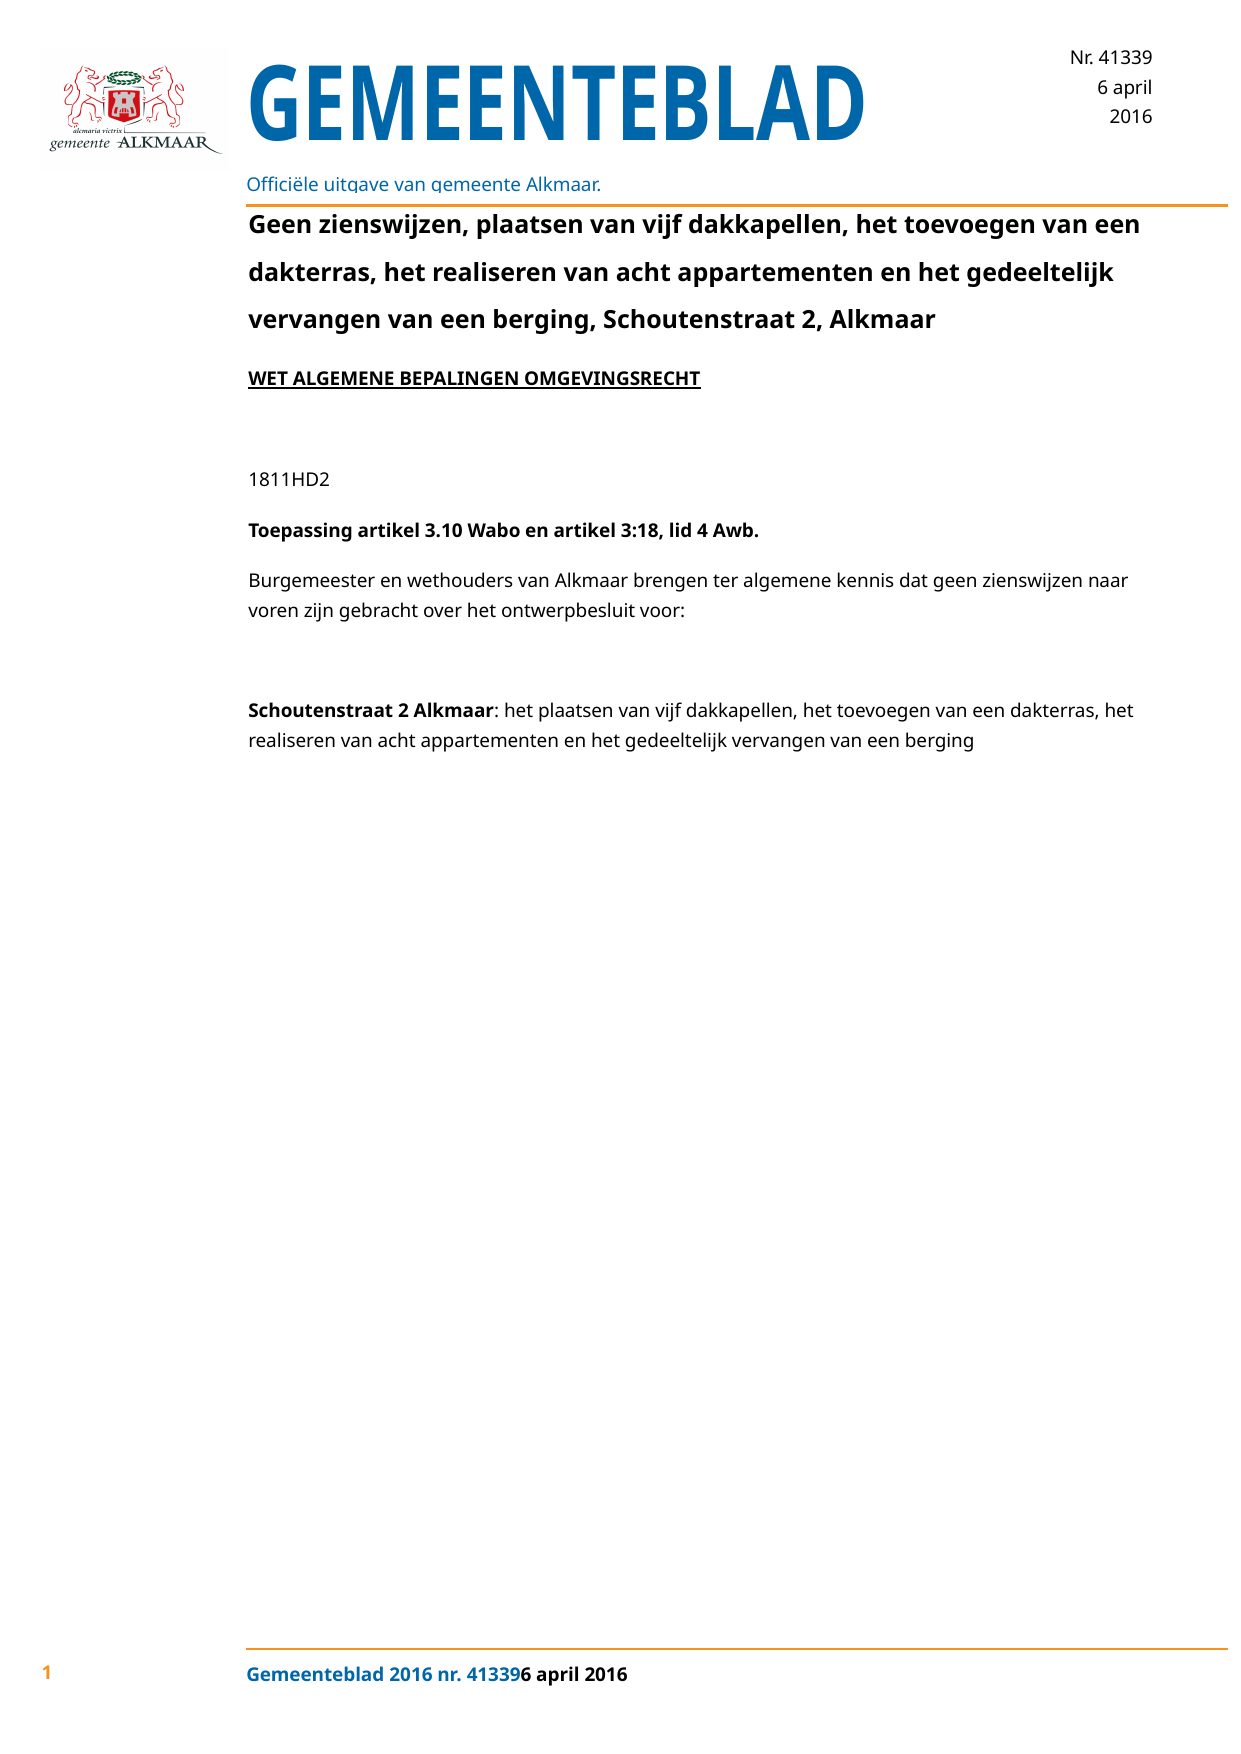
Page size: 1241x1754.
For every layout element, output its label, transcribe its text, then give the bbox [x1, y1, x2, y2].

text Geen zienswijzen, plaatsen van vijf dakkapellen, het toevoegen van een dakterras, het realiseren van acht appartementen en het gedeeltelijk vervangen van een berging, Schoutenstraat 2, Alkmaar [248, 207, 1152, 336]
text Schoutenstraat 2 Alkmaar: het plaatsen van vijf dakkapellen, het toevoegen van een dakterras, het realiseren van acht appartementen en het gedeeltelijk vervangen van een berging [248, 698, 1152, 753]
text Toepassing artikel 3.10 Wabo en artikel 3:18, lid 4 Awb. [248, 517, 1152, 542]
text 1811HD2 [248, 466, 1152, 492]
text WET ALGEMENE BEPALINGEN OMGEVINGSRECHT [248, 366, 1152, 391]
picture [41, 47, 231, 172]
text Burgemeester en wethouders van Alkmaar brengen ter algemene kennis dat geen zienswijzen naar voren zijn gebracht over het ontwerpbesluit voor: [248, 567, 1152, 622]
